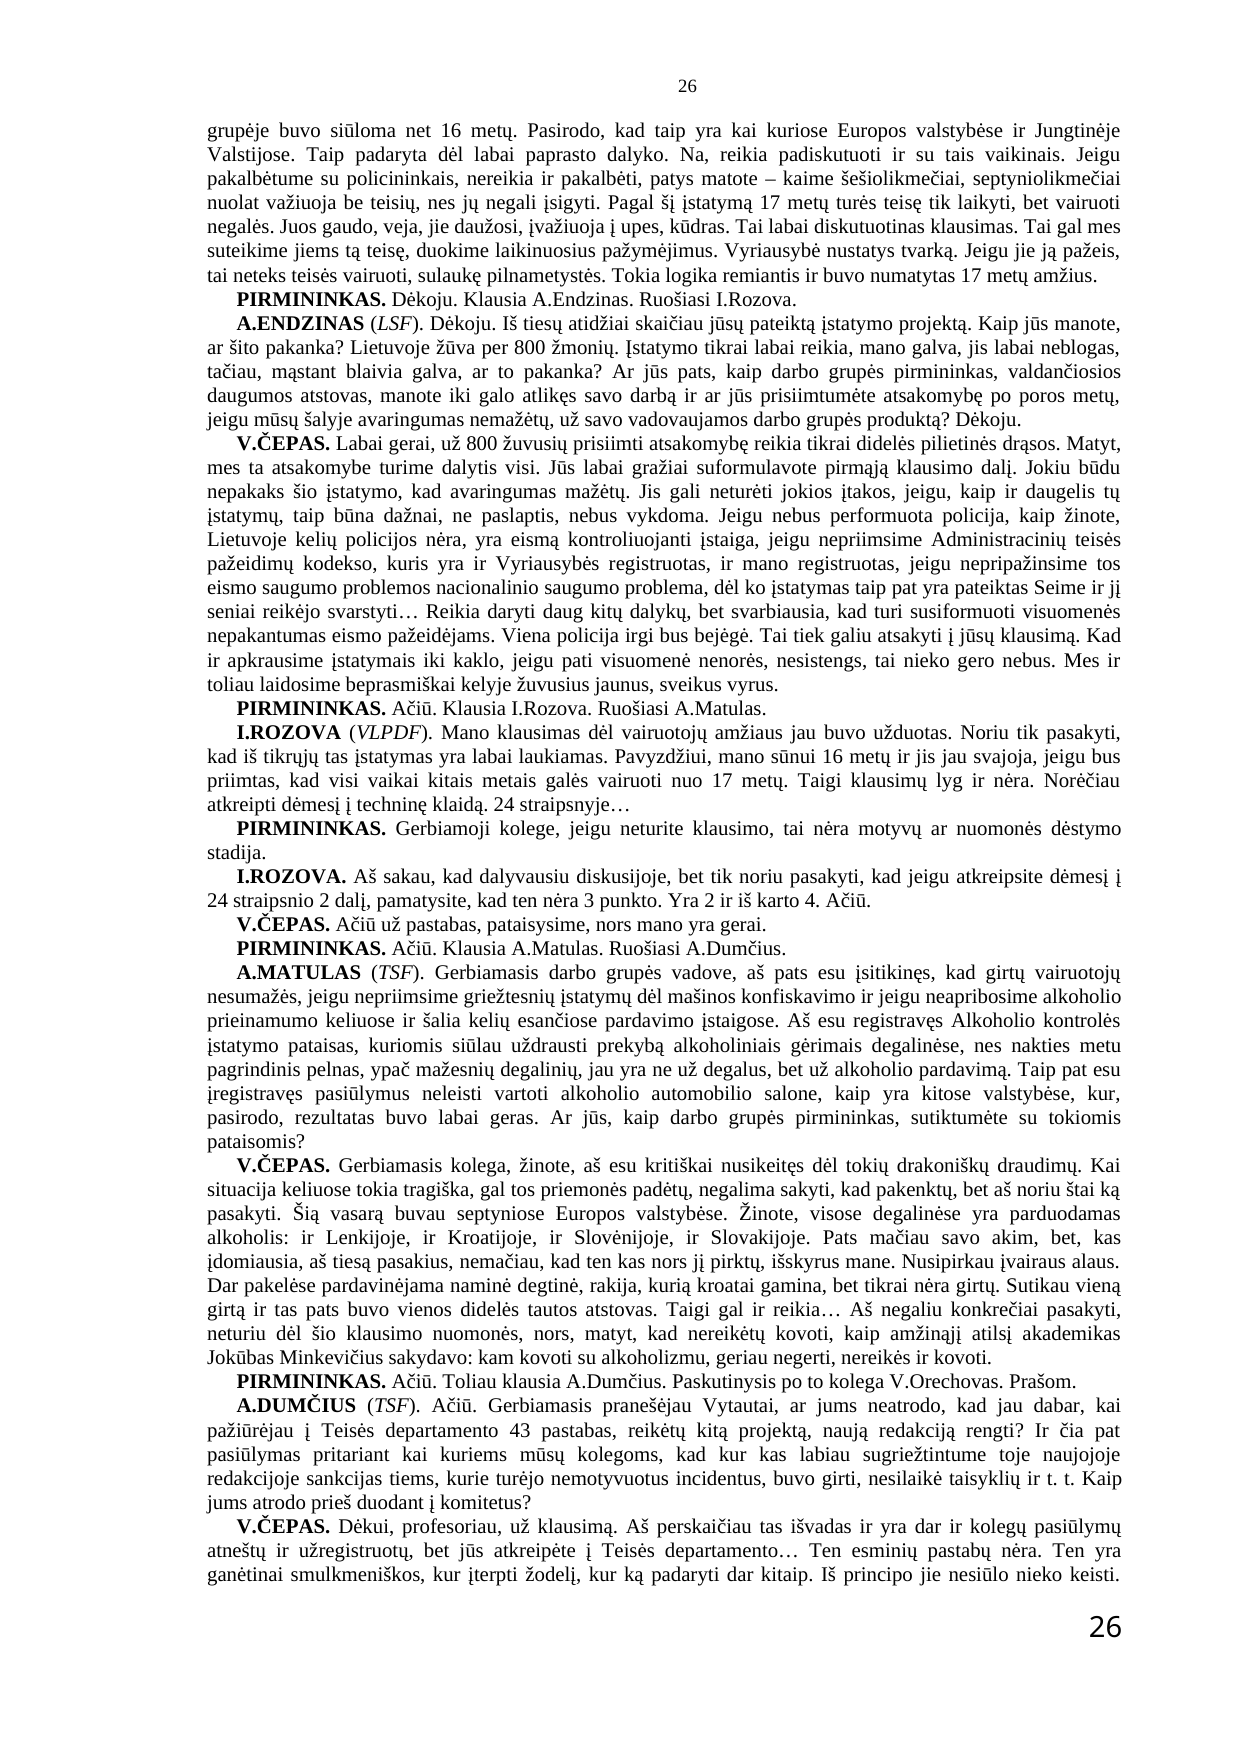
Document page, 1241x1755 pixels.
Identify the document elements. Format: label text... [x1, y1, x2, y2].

text PIRMININKAS. Gerbiamoji kolege, jeigu neturite klausimo, tai nėra motyvų ar nuomonės dėstymo stadija. [207, 816, 1122, 864]
text PIRMININKAS. Ačiū. Klausia A.Matulas. Ruošiasi A.Dumčius. [207, 936, 1122, 960]
text A.MATULAS (TSF). Gerbiamasis darbo grupės vadove, aš pats esu įsitikinęs, kad girtų vairuotojų nesumažės, jeigu nepriimsime griežtesnių įstatymų dėl mašinos konfiskavimo ir jeigu neapribosime alkoholio prieinamumo keliuose ir šalia kelių esančiose pardavimo įstaigose. Aš esu registravęs Alkoholio kontrolės įstatymo pataisas, kuriomis siūlau uždrausti prekybą alkoholiniais gėrimais degalinėse, nes nakties metu pagrindinis pelnas, ypač mažesnių degalinių, jau yra ne už degalus, bet už alkoholio pardavimą. Taip pat esu įregistravęs pasiūlymus neleisti vartoti alkoholio automobilio salone, kaip yra kitose valstybėse, kur, pasirodo, rezultatas buvo labai geras. Ar jūs, kaip darbo grupės pirmininkas, sutiktumėte su tokiomis pataisomis? [207, 960, 1122, 1153]
text PIRMININKAS. Ačiū. Toliau klausia A.Dumčius. Paskutinysis po to kolega V.Orechovas. Prašom. [207, 1369, 1122, 1393]
text A.DUMČIUS (TSF). Ačiū. Gerbiamasis pranešėjau Vytautai, ar jums neatrodo, kad jau dabar, kai pažiūrėjau į Teisės departamento 43 pastabas, reikėtų kitą projektą, naują redakciją rengti? Ir čia pat pasiūlymas pritariant kai kuriems mūsų kolegoms, kad kur kas labiau sugriežtintume toje naujojoje redakcijoje sankcijas tiems, kurie turėjo nemotyvuotus incidentus, buvo girti, nesilaikė taisyklių ir t. t. Kaip jums atrodo prieš duodant į komitetus? [207, 1393, 1122, 1514]
text PIRMININKAS. Dėkoju. Klausia A.Endzinas. Ruošiasi I.Rozova. [207, 287, 1122, 311]
text V.ČEPAS. Dėkui, profesoriau, už klausimą. Aš perskaičiau tas išvadas ir yra dar ir kolegų pasiūlymų atneštų ir užregistruotų, bet jūs atkreipėte į Teisės departamento… Ten esminių pastabų nėra. Ten yra ganėtinai smulkmeniškos, kur įterpti žodelį, kur ką padaryti dar kitaip. Iš principo jie nesiūlo nieko keisti. [207, 1514, 1122, 1586]
text A.ENDZINAS (LSF). Dėkoju. Iš tiesų atidžiai skaičiau jūsų pateiktą įstatymo projektą. Kaip jūs manote, ar šito pakanka? Lietuvoje žūva per 800 žmonių. Įstatymo tikrai labai reikia, mano galva, jis labai neblogas, tačiau, mąstant blaivia galva, ar to pakanka? Ar jūs pats, kaip darbo grupės pirmininkas, valdančiosios daugumos atstovas, manote iki galo atlikęs savo darbą ir ar jūs prisiimtumėte atsakomybę po poros metų, jeigu mūsų šalyje avaringumas nemažėtų, už savo vadovaujamos darbo grupės produktą? Dėkoju. [207, 311, 1122, 431]
text V.ČEPAS. Labai gerai, už 800 žuvusių prisiimti atsakomybę reikia tikrai didelės pilietinės drąsos. Matyt, mes ta atsakomybe turime dalytis visi. Jūs labai gražiai suformulavote pirmąją klausimo dalį. Jokiu būdu nepakaks šio įstatymo, kad avaringumas mažėtų. Jis gali neturėti jokios įtakos, jeigu, kaip ir daugelis tų įstatymų, taip būna dažnai, ne paslaptis, nebus vykdoma. Jeigu nebus performuota policija, kaip žinote, Lietuvoje kelių policijos nėra, yra eismą kontroliuojanti įstaiga, jeigu nepriimsime Administracinių teisės pažeidimų kodekso, kuris yra ir Vyriausybės registruotas, ir mano registruotas, jeigu nepripažinsime tos eismo saugumo problemos nacionalinio saugumo problema, dėl ko įstatymas taip pat yra pateiktas Seime ir jį seniai reikėjo svarstyti… Reikia daryti daug kitų dalykų, bet svarbiausia, kad turi susiformuoti visuomenės nepakantumas eismo pažeidėjams. Viena policija irgi bus bejėgė. Tai tiek galiu atsakyti į jūsų klausimą. Kad ir apkrausime įstatymais iki kaklo, jeigu pati visuomenė nenorės, nesistengs, tai nieko gero nebus. Mes ir toliau laidosime beprasmiškai kelyje žuvusius jaunus, sveikus vyrus. [207, 431, 1122, 696]
text I.ROZOVA. Aš sakau, kad dalyvausiu diskusijoje, bet tik noriu pasakyti, kad jeigu atkreipsite dėmesį į 24 straipsnio 2 dalį, pamatysite, kad ten nėra 3 punkto. Yra 2 ir iš karto 4. Ačiū. [207, 864, 1122, 912]
text PIRMININKAS. Ačiū. Klausia I.Rozova. Ruošiasi A.Matulas. [207, 696, 1122, 720]
text V.ČEPAS. Ačiū už pastabas, pataisysime, nors mano yra gerai. [207, 912, 1122, 936]
text V.ČEPAS. Gerbiamasis kolega, žinote, aš esu kritiškai nusikeitęs dėl tokių drakoniškų draudimų. Kai situacija keliuose tokia tragiška, gal tos priemonės padėtų, negalima sakyti, kad pakenktų, bet aš noriu štai ką pasakyti. Šią vasarą buvau septyniose Europos valstybėse. Žinote, visose degalinėse yra parduodamas alkoholis: ir Lenkijoje, ir Kroatijoje, ir Slovėnijoje, ir Slovakijoje. Pats mačiau savo akim, bet, kas įdomiausia, aš tiesą pasakius, nemačiau, kad ten kas nors jį pirktų, išskyrus mane. Nusipirkau įvairaus alaus. Dar pakelėse pardavinėjama naminė degtinė, rakija, kurią kroatai gamina, bet tikrai nėra girtų. Sutikau vieną girtą ir tas pats buvo vienos didelės tautos atstovas. Taigi gal ir reikia… Aš negaliu konkrečiai pasakyti, neturiu dėl šio klausimo nuomonės, nors, matyt, kad nereikėtų kovoti, kaip amžinąjį atilsį akademikas Jokūbas Minkevičius sakydavo: kam kovoti su alkoholizmu, geriau negerti, nereikės ir kovoti. [207, 1153, 1122, 1369]
text I.ROZOVA (VLPDF). Mano klausimas dėl vairuotojų amžiaus jau buvo užduotas. Noriu tik pasakyti, kad iš tikrųjų tas įstatymas yra labai laukiamas. Pavyzdžiui, mano sūnui 16 metų ir jis jau svajoja, jeigu bus priimtas, kad visi vaikai kitais metais galės vairuoti nuo 17 metų. Taigi klausimų lyg ir nėra. Norėčiau atkreipti dėmesį į techninę klaidą. 24 straipsnyje… [207, 720, 1122, 816]
text grupėje buvo siūloma net 16 metų. Pasirodo, kad taip yra kai kuriose Europos valstybėse ir Jungtinėje Valstijose. Taip padaryta dėl labai paprasto dalyko. Na, reikia padiskutuoti ir su tais vaikinais. Jeigu pakalbėtume su policininkais, nereikia ir pakalbėti, patys matote – kaime šešiolikmečiai, septyniolikmečiai nuolat važiuoja be teisių, nes jų negali įsigyti. Pagal šį įstatymą 17 metų turės teisę tik laikyti, bet vairuoti negalės. Juos gaudo, veja, jie daužosi, įvažiuoja į upes, kūdras. Tai labai diskutuotinas klausimas. Tai gal mes suteikime jiems tą teisę, duokime laikinuosius pažymėjimus. Vyriausybė nustatys tvarką. Jeigu jie ją pažeis, tai neteks teisės vairuoti, sulaukę pilnametystės. Tokia logika remiantis ir buvo numatytas 17 metų amžius. [207, 118, 1122, 287]
